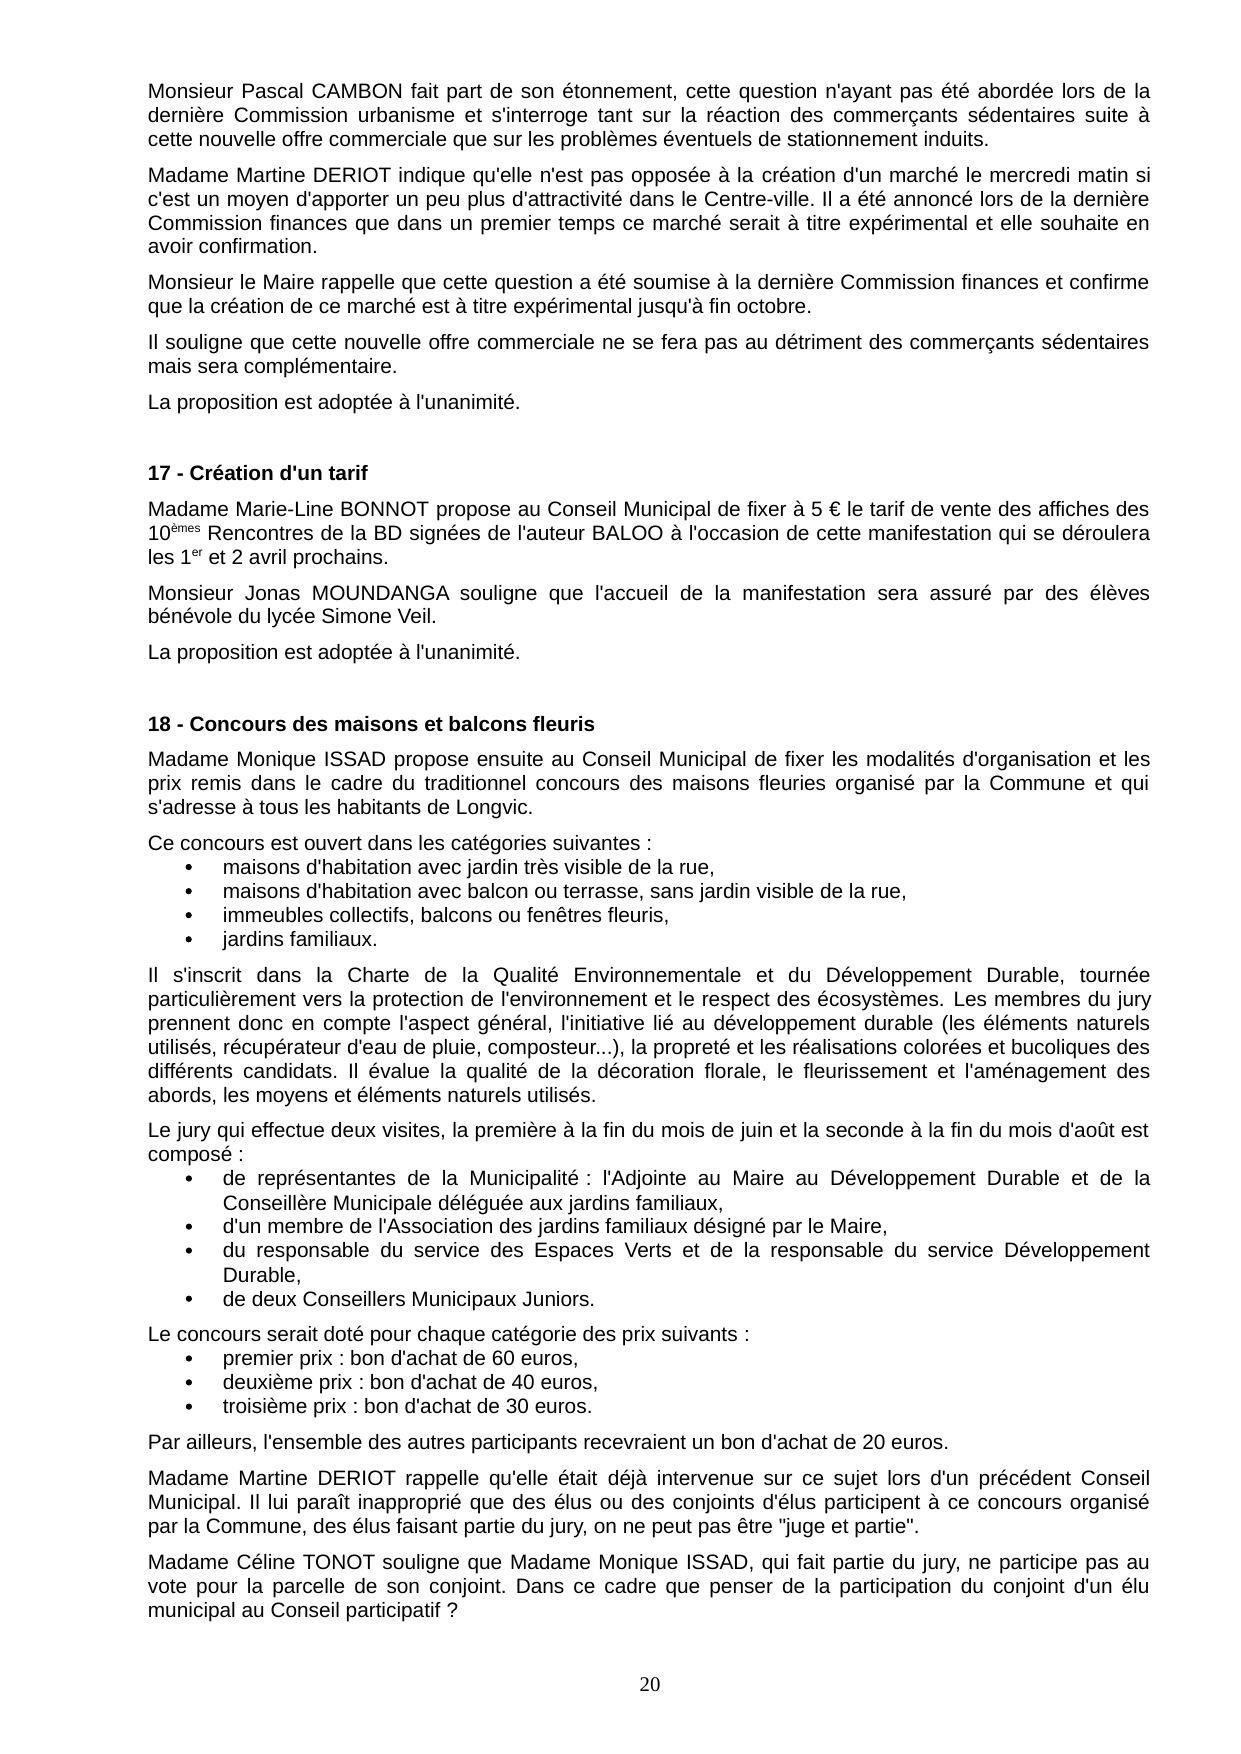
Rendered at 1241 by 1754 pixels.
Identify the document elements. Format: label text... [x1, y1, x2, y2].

text Par ailleurs, l'ensemble des autres participants recevraient un bon d'achat de 20 euros. [148, 1430, 1152, 1454]
text Monsieur Jonas MOUNDANGA souligne que l'accueil de la manifestation sera assuré par des élèves bénévole du lycée Simone Veil. [148, 580, 1152, 628]
text Le jury qui effectue deux visites, la première à la fin du mois de juin et la seconde à la fin du mois d'août est composé : [148, 1118, 1152, 1166]
text La proposition est adoptée à l'unanimité. [148, 389, 1152, 413]
text Madame Martine DERIOT indique qu'elle n'est pas opposée à la création d'un marché le mercredi matin si c'est un moyen d'apporter un peu plus d'attractivité dans le Centre-ville. Il a été annoncé lors de la dernière Commission finances que dans un premier temps ce marché serait à titre expérimental et elle souhaite en avoir confirmation. [148, 162, 1152, 258]
text Il souligne que cette nouvelle offre commerciale ne se fera pas au détriment des commerçants sédentaires mais sera complémentaire. [148, 330, 1152, 378]
list de représentantes de la Municipalité : l'Adjointe au Maire au Développement Durable et de la Conseillère Municipale déléguée aux jardins familiaux, [185, 1166, 1152, 1214]
text Madame Martine DERIOT rappelle qu'elle était déjà intervenue sur ce sujet lors d'un précédent Conseil Municipal. Il lui paraît inapproprié que des élus ou des conjoints d'élus participent à ce concours organisé par la Commune, des élus faisant partie du jury, on ne peut pas être "juge et partie". [148, 1466, 1152, 1538]
list maisons d'habitation avec balcon ou terrasse, sans jardin visible de la rue, [185, 879, 1152, 903]
list troisième prix : bon d'achat de 30 euros. [185, 1394, 1152, 1418]
list premier prix : bon d'achat de 60 euros, [185, 1346, 1152, 1370]
text Monsieur Pascal CAMBON fait part de son étonnement, cette question n'ayant pas été abordée lors de la dernière Commission urbanisme et s'interroge tant sur la réaction des commerçants sédentaires suite à cette nouvelle offre commerciale que sur les problèmes éventuels de stationnement induits. [148, 79, 1152, 151]
list d'un membre de l'Association des jardins familiaux désigné par le Maire, [185, 1214, 1152, 1238]
list de deux Conseillers Municipaux Juniors. [185, 1286, 1152, 1310]
list maisons d'habitation avec jardin très visible de la rue, [185, 855, 1152, 879]
text Madame Céline TONOT souligne que Madame Monique ISSAD, qui fait partie du jury, ne participe pas au vote pour la parcelle de son conjoint. Dans ce cadre que penser de la participation du conjoint d'un élu municipal au Conseil participatif ? [148, 1549, 1152, 1621]
list deuxième prix : bon d'achat de 40 euros, [185, 1370, 1152, 1394]
text Monsieur le Maire rappelle que cette question a été soumise à la dernière Commission finances et confirme que la création de ce marché est à titre expérimental jusqu'à fin octobre. [148, 270, 1152, 318]
text Il s'inscrit dans la Charte de la Qualité Environnementale et du Développement Durable, tournée particulièrement vers la protection de l'environnement et le respect des écosystèmes. Les membres du jury prennent donc en compte l'aspect général, l'initiative lié au développement durable (les éléments naturels utilisés, récupérateur d'eau de pluie, composteur...), la propreté et les réalisations colorées et bucoliques des différents candidats. Il évalue la qualité de la décoration florale, le fleurissement et l'aménagement des abords, les moyens et éléments naturels utilisés. [148, 963, 1152, 1107]
list jardins familiaux. [185, 927, 1152, 951]
list immeubles collectifs, balcons ou fenêtres fleuris, [185, 903, 1152, 927]
text Madame Marie-Line BONNOT propose au Conseil Municipal de fixer à 5 € le tarif de vente des affiches des 10èmes Rencontres de la BD signées de l'auteur BALOO à l'occasion de cette manifestation qui se déroulera les 1er et 2 avril prochains. [148, 497, 1152, 568]
text 17 - Création d'un tarif [148, 461, 1152, 485]
text 18 - Concours des maisons et balcons fleuris [148, 711, 1152, 735]
text Ce concours est ouvert dans les catégories suivantes : [148, 831, 1152, 855]
text Le concours serait doté pour chaque catégorie des prix suivants : [148, 1322, 1152, 1346]
text La proposition est adoptée à l'unanimité. [148, 640, 1152, 664]
list du responsable du service des Espaces Verts et de la responsable du service Développement Durable, [185, 1238, 1152, 1286]
text Madame Monique ISSAD propose ensuite au Conseil Municipal de fixer les modalités d'organisation et les prix remis dans le cadre du traditionnel concours des maisons fleuries organisé par la Commune et qui s'adresse à tous les habitants de Longvic. [148, 747, 1152, 819]
